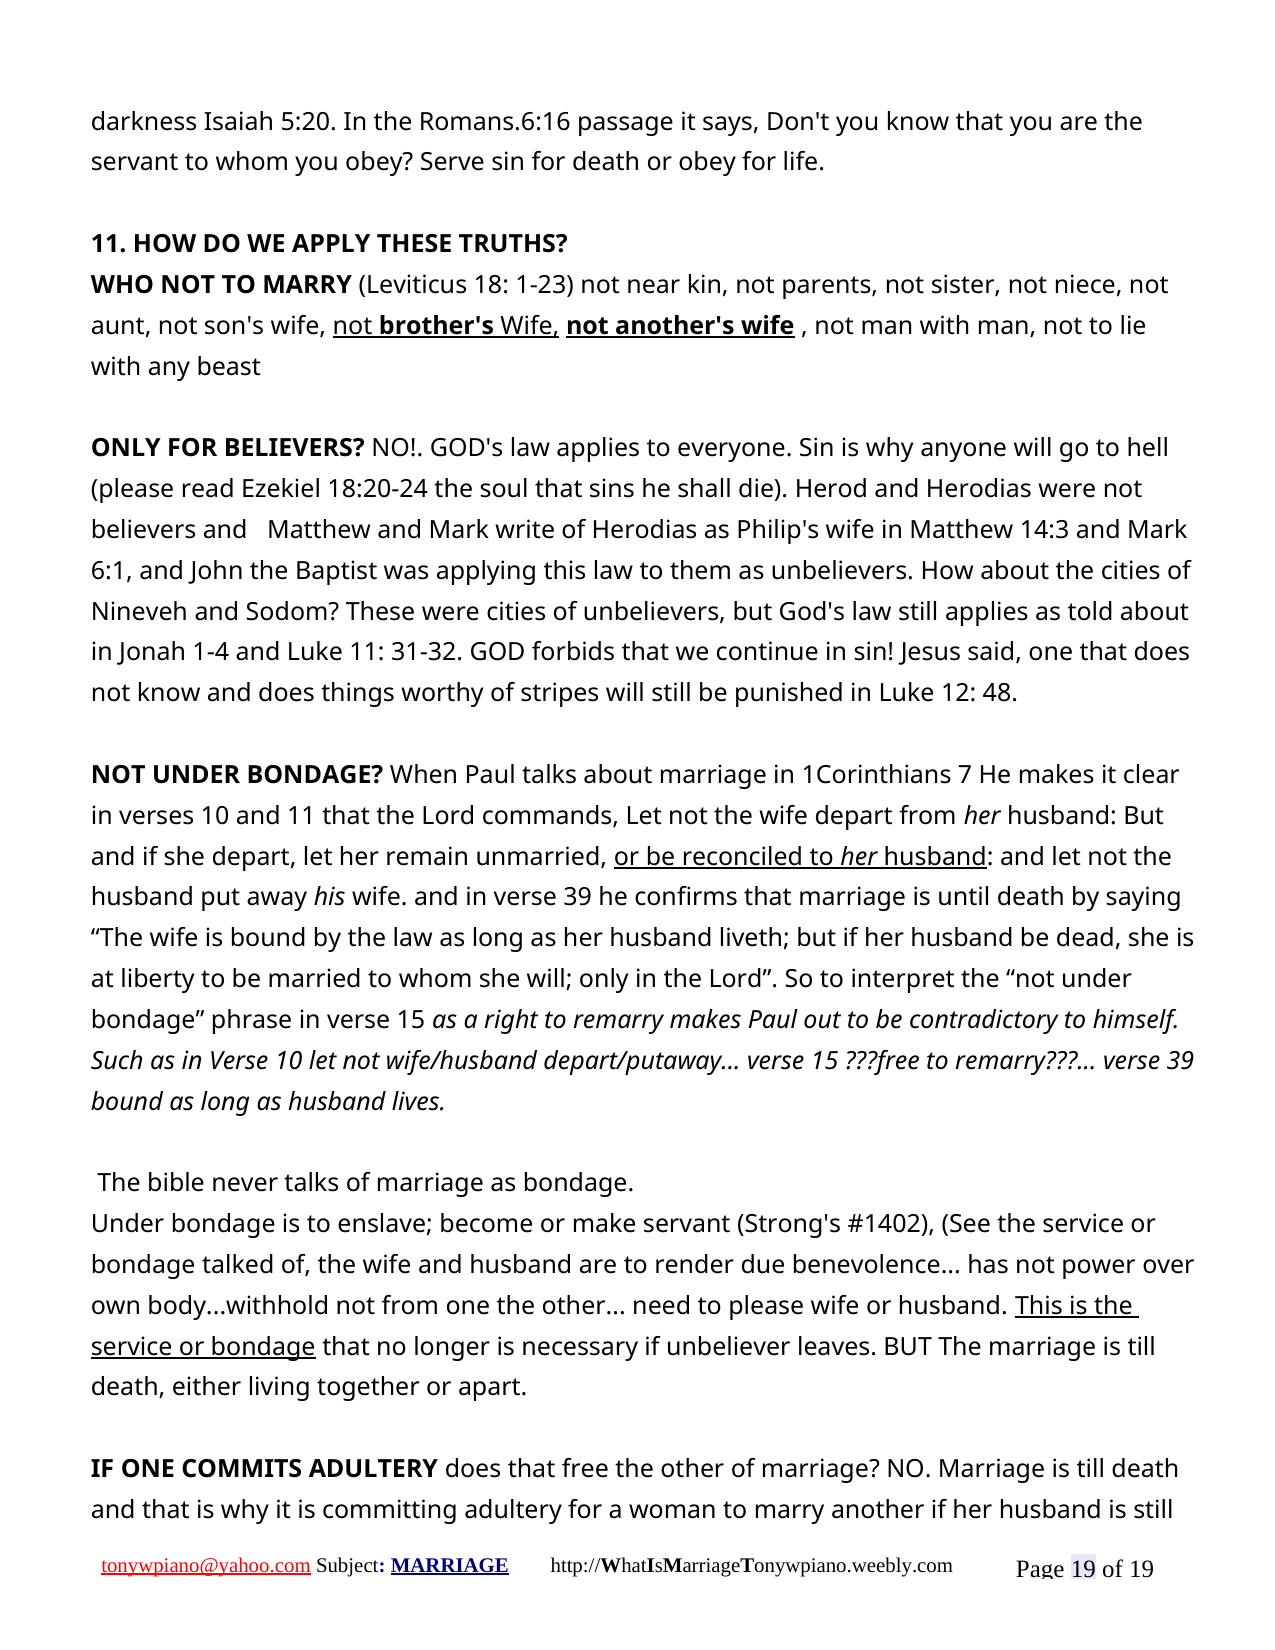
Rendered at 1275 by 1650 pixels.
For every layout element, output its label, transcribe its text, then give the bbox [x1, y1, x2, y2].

text 11. HOW DO WE APPLY THESE TRUTHS? WHO NOT TO MARRY (Leviticus 18: 1-23) not near kin, not parents, not sister, not niece, not aunt, not son's wife, not brother's Wife, not another's wife , not man with man, not to lie with any beast [91, 226, 1198, 382]
text Under bondage is to enslave; become or make servant (Strong's #1402), (See the service or bondage talked of, the wife and husband are to render due benevolence... has not power over own body...withhold not from one the other... need to please wife or husband. This is the service or bondage that no longer is necessary if unbeliever leaves. BUT The marriage is till death, either living together or apart. [91, 1206, 1198, 1403]
text IF ONE COMMITS ADULTERY does that free the other of marriage? NO. Marriage is till death and that is why it is committing adultery for a woman to marry another if her husband is still [91, 1451, 1198, 1526]
text NOT UNDER BONDAGE? When Paul talks about marriage in 1Corinthians 7 He makes it clear in verses 10 and 11 that the Lord commands, Let not the wife depart from her husband: But and if she depart, let her remain unmarried, or be reconciled to her husband: and let not the husband put away his wife. and in verse 39 he confirms that marriage is until death by saying “The wife is bound by the law as long as her husband liveth; but if her husband be dead, she is at liberty to be married to whom she will; only in the Lord”. So to interpret the “not under bondage” phrase in verse 15 as a right to remarry makes Paul out to be contradictory to himself. Such as in Verse 10 let not wife/husband depart/putaway... verse 15 ???free to remarry???... verse 39 bound as long as husband lives. [91, 756, 1198, 1117]
text The bible never talks of marriage as bondage. [91, 1165, 1198, 1199]
text ONLY FOR BELIEVERS? NO!. GOD's law applies to everyone. Sin is why anyone will go to hell (please read Ezekiel 18:20-24 the soul that sins he shall die). Herod and Herodias were not believers and Matthew and Mark write of Herodias as Philip's wife in Matthew 14:3 and Mark 6:1, and John the Baptist was applying this law to them as unbelievers. How about the cities of Nineveh and Sodom? These were cities of unbelievers, but God's law still applies as told about in Jonah 1-4 and Luke 11: 31-32. GOD forbids that we continue in sin! Jesus said, one that does not know and does things worthy of stripes will still be punished in Luke 12: 48. [91, 430, 1198, 709]
text darkness Isaiah 5:20. In the Romans.6:16 passage it says, Don't you know that you are the servant to whom you obey? Serve sin for death or obey for life. [91, 103, 1198, 178]
